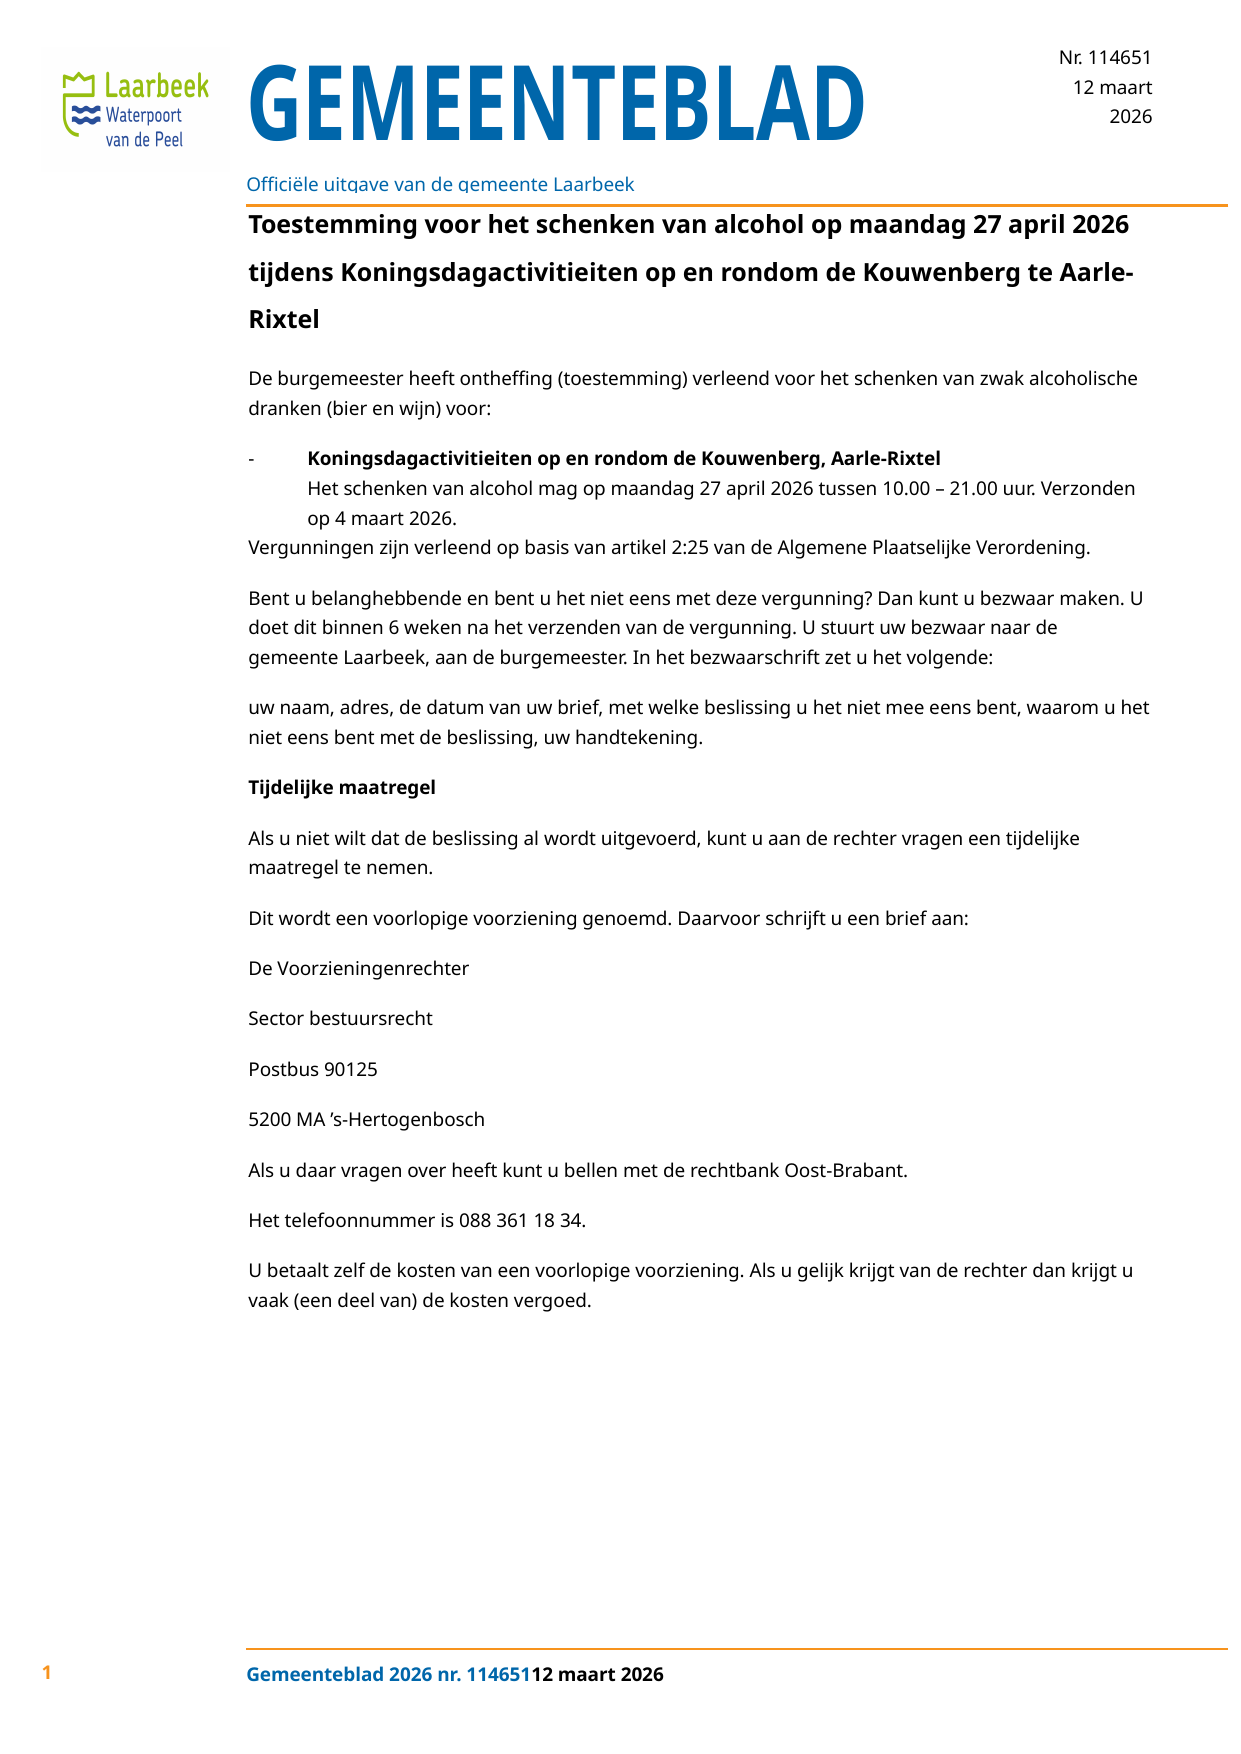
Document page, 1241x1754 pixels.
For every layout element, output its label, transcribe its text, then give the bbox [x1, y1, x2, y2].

text Toestemming voor het schenken van alcohol op maandag 27 april 2026 tijdens Koningsdagactivitieiten op en rondom de Kouwenberg te Aarle-Rixtel [248, 207, 1152, 336]
picture [41, 47, 231, 172]
list Koningsdagactivitieiten op en rondom de Kouwenberg, Aarle-Rixtel [248, 446, 1152, 471]
text U betaalt zelf de kosten van een voorlopige voorziening. Als u gelijk krijgt van de rechter dan krijgt u vaak (een deel van) de kosten vergoed. [248, 1258, 1152, 1313]
text Postbus 90125 [248, 1056, 1152, 1082]
text Dit wordt een voorlopige voorziening genoemd. Daarvoor schrijft u een brief aan: [248, 905, 1152, 930]
text De burgemeester heeft ontheffing (toestemming) verleend voor het schenken van zwak alcoholische dranken (bier en wijn) voor: [248, 366, 1152, 421]
text Vergunningen zijn verleend op basis van artikel 2:25 van de Algemene Plaatselijke Verordening. [248, 534, 1152, 560]
text De Voorzieningenrechter [248, 955, 1152, 981]
text Tijdelijke maatregel [248, 774, 1152, 800]
text Bent u belanghebbende en bent u het niet eens met deze vergunning? Dan kunt u bezwaar maken. U doet dit binnen 6 weken na het verzenden van de vergunning. U stuurt uw bezwaar naar de gemeente Laarbeek, aan de burgemeester. In het bezwaarschrift zet u het volgende: [248, 585, 1152, 669]
text Het telefoonnummer is 088 361 18 34. [248, 1207, 1152, 1233]
text uw naam, adres, de datum van uw brief, met welke beslissing u het niet mee eens bent, waarom u het niet eens bent met de beslissing, uw handtekening. [248, 694, 1152, 749]
list Het schenken van alcohol mag op maandag 27 april 2026 tussen 10.00 – 21.00 uur. Verzonden op 4 maart 2026. [248, 475, 1152, 530]
text Als u daar vragen over heeft kunt u bellen met de rechtbank Oost-Brabant. [248, 1157, 1152, 1182]
text 5200 MA ’s-Hertogenbosch [248, 1106, 1152, 1132]
text Als u niet wilt dat de beslissing al wordt uitgevoerd, kunt u aan de rechter vragen een tijdelijke maatregel te nemen. [248, 825, 1152, 880]
text Sector bestuursrecht [248, 1006, 1152, 1031]
